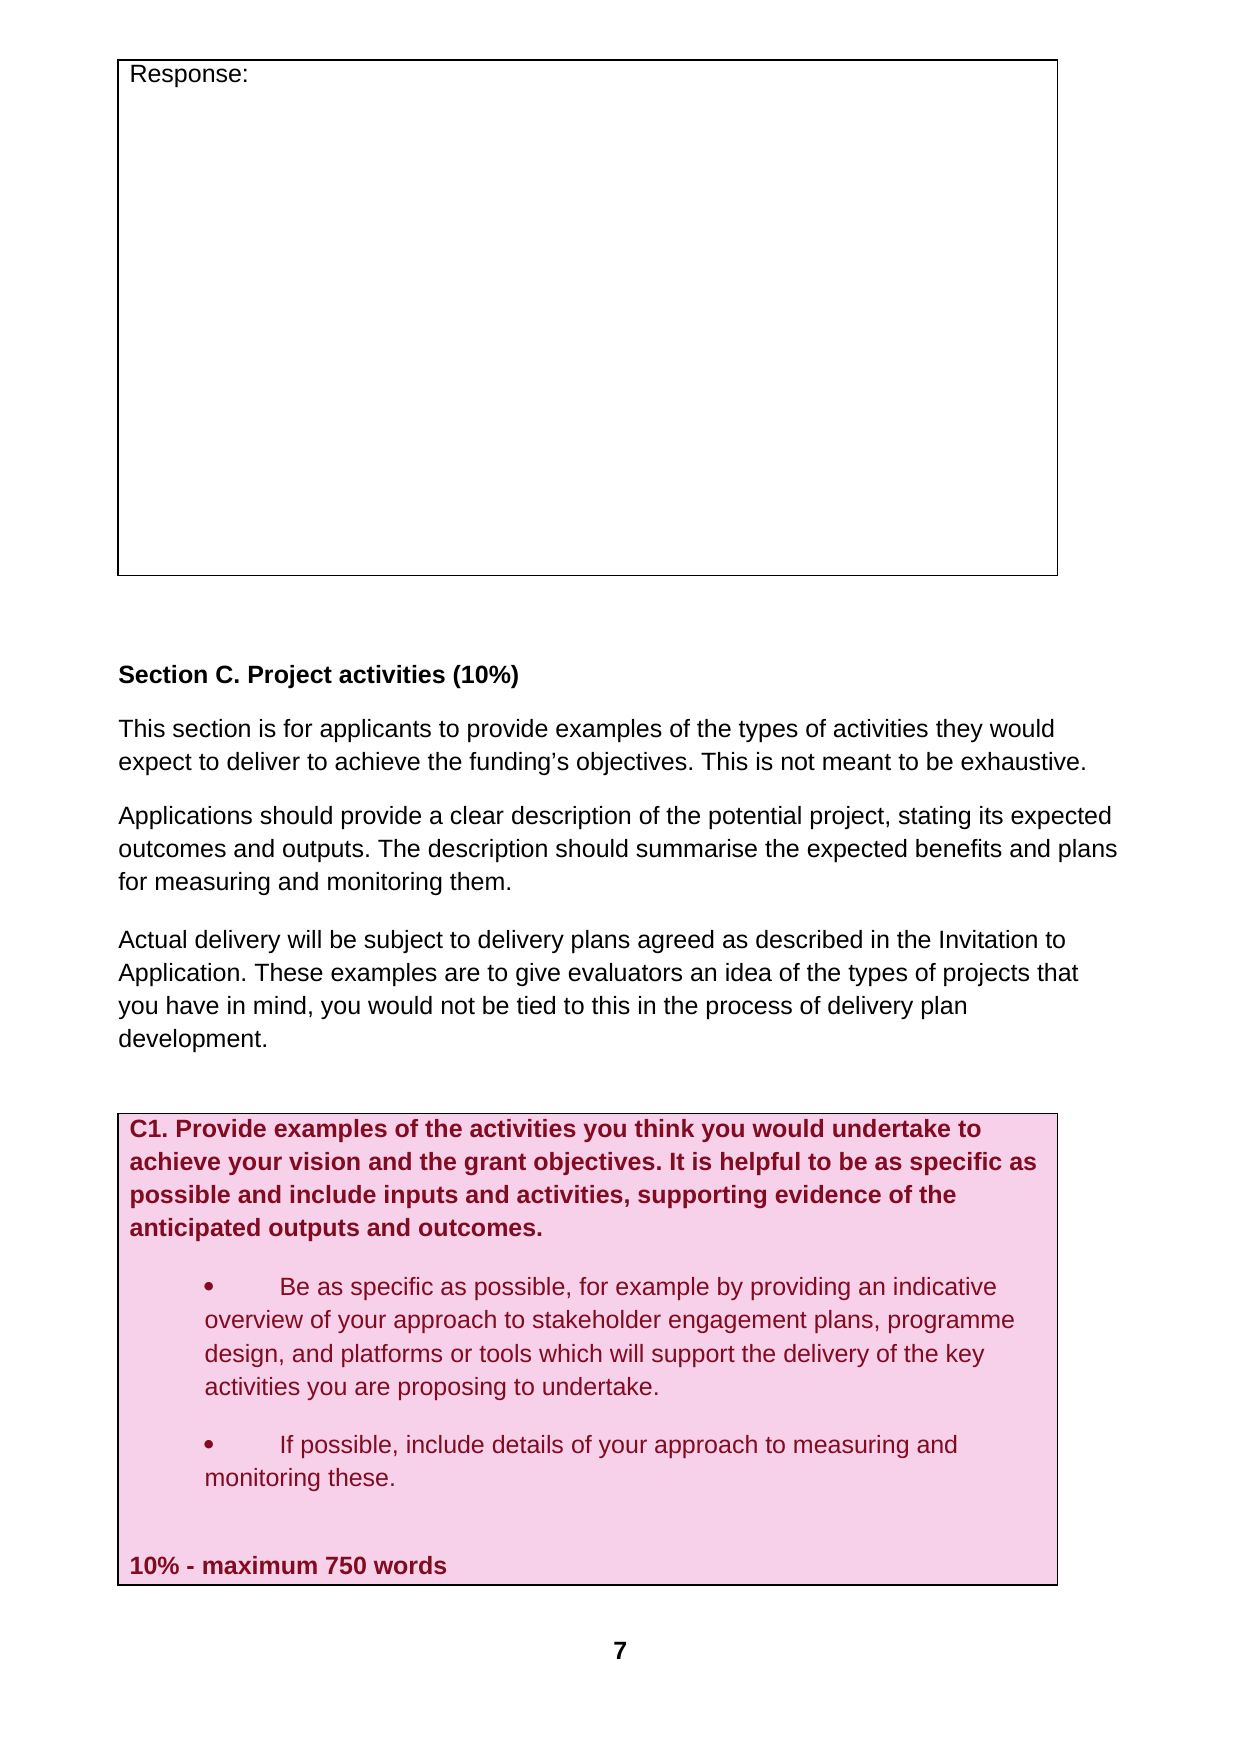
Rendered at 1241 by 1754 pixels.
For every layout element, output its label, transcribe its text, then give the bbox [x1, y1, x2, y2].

text Actual delivery will be subject to delivery plans agreed as described in the Invitation to Application. These examples are to give evaluators an idea of the types of projects that you have in mind, you would not be tied to this in the process of delivery plan development. [118, 925, 1122, 1053]
subtitle Section C. Project activities (10%) [118, 660, 1122, 689]
text Applications should provide a clear description of the potential project, stating its expected outcomes and outputs. The description should summarise the expected benefits and plans for measuring and monitoring them. [118, 801, 1122, 896]
subtitle This section is for applicants to provide examples of the types of activities they would expect to deliver to achieve the funding’s objectives. This is not meant to be exhaustive. [118, 714, 1122, 776]
table_header C1. Provide examples of the activities you think you would undertake to achieve your vision and the grant objectives. It is helpful to be as specific as possible and include inputs and activities, supporting evidence of the anticipated outputs and outcomes. Be as specific as possible, for example by providing an indicative overview of your approach to stakeholder engagement plans, programme design, and platforms or tools which will support the delivery of the key activities you are proposing to undertake. If possible, include details of your approach to measuring and monitoring these. 10% - maximum 750 words [119, 1114, 1057, 1584]
table_cell Response: [119, 61, 1057, 575]
